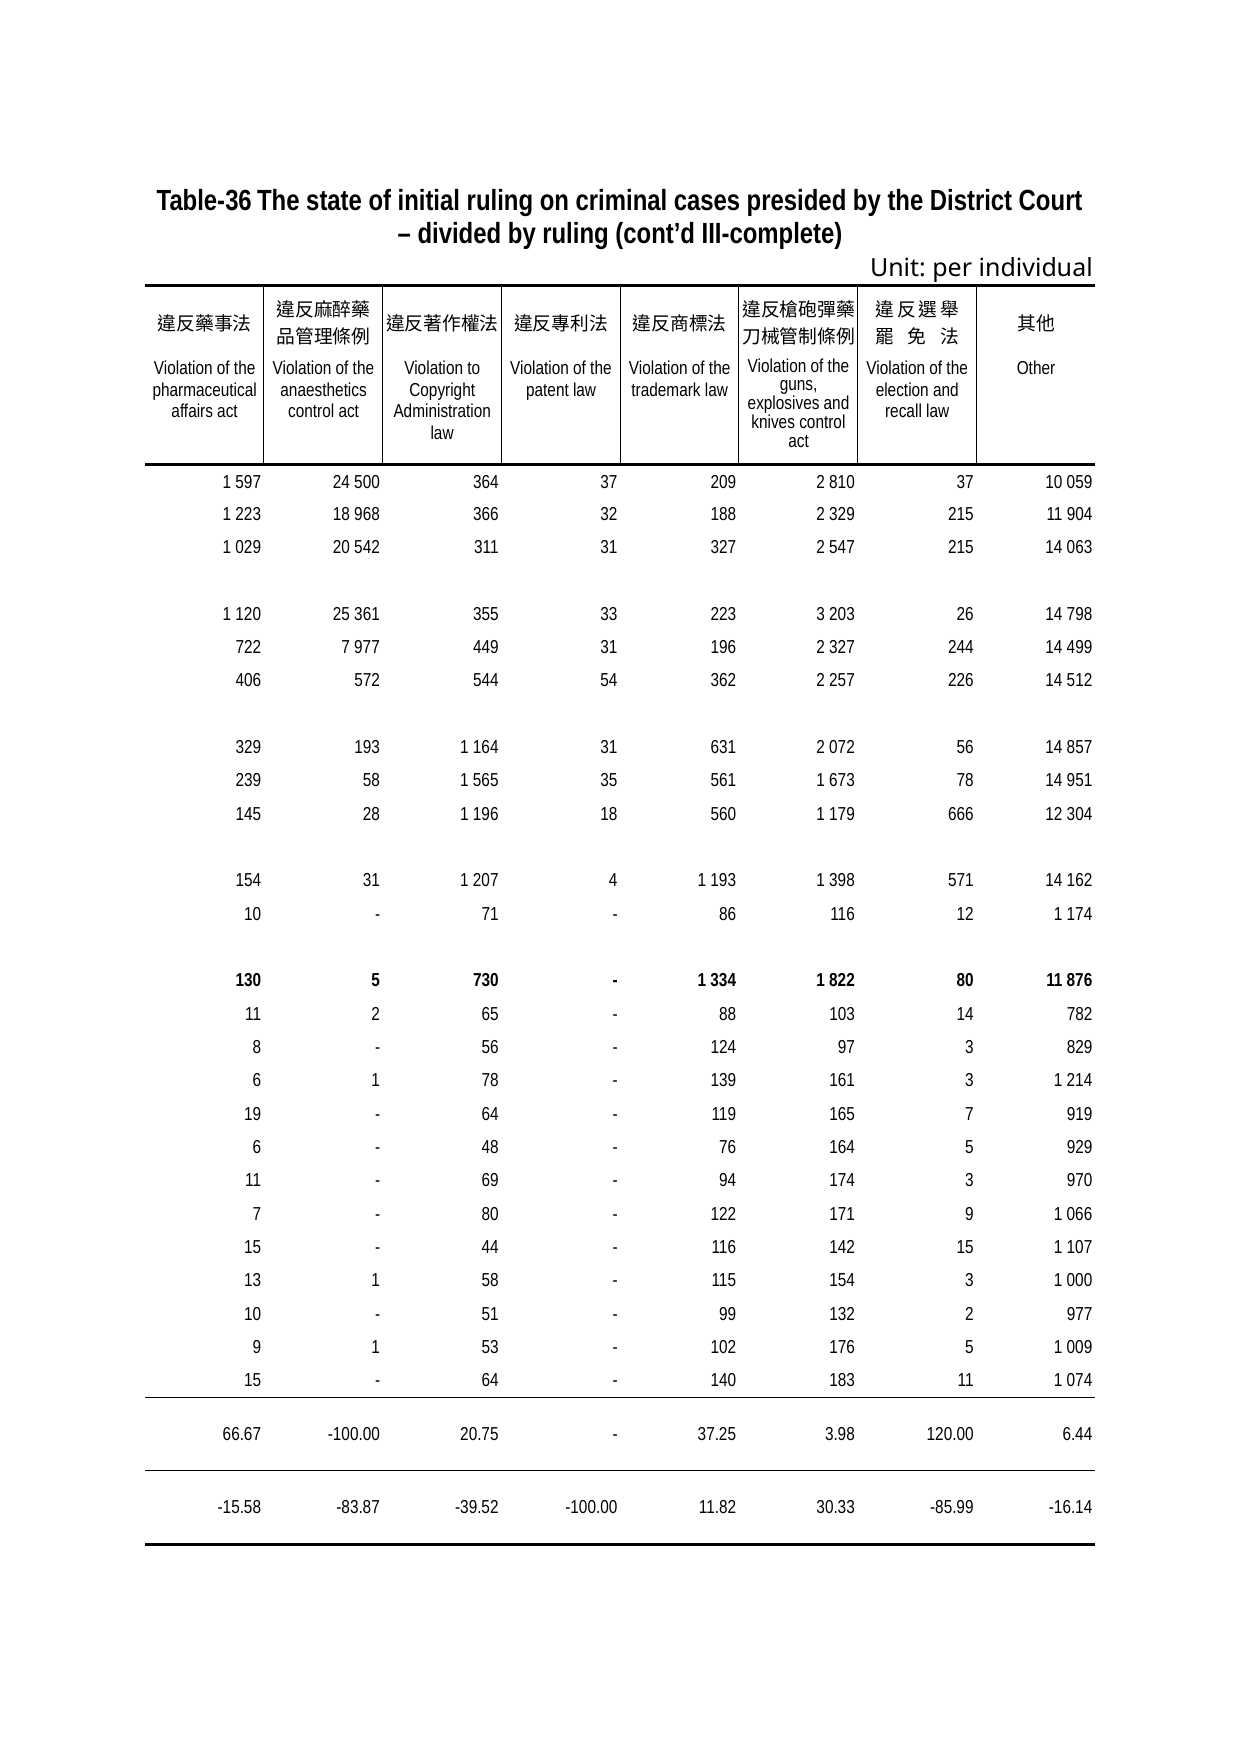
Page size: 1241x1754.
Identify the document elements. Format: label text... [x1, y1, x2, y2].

table_cell 1 120 [145, 597, 264, 630]
table_cell 722 [145, 630, 264, 663]
table_cell - [501, 1398, 620, 1469]
table_cell 58 [383, 1263, 501, 1297]
table_cell 631 [620, 730, 739, 763]
table_cell 20 542 [264, 530, 383, 563]
table_cell 406 [145, 663, 264, 697]
table_cell 4 [501, 863, 620, 897]
table_cell 1 207 [383, 863, 501, 897]
table_cell 19 [145, 1097, 264, 1130]
table_cell 2 072 [739, 730, 858, 763]
table_cell -100.00 [264, 1398, 383, 1469]
table_cell 3 [858, 1030, 976, 1063]
table_cell 174 [739, 1163, 858, 1197]
table_cell 14 857 [976, 730, 1095, 763]
table_cell 1 179 [739, 797, 858, 830]
table_cell 730 [383, 963, 501, 997]
table_cell 76 [620, 1130, 739, 1163]
table_cell [976, 697, 1095, 730]
table_cell - [501, 1130, 620, 1163]
table_cell - [501, 1030, 620, 1063]
table_cell 449 [383, 630, 501, 663]
table_cell 1 029 [145, 530, 264, 563]
table_cell 120.00 [858, 1398, 976, 1469]
table_cell 362 [620, 663, 739, 697]
table_cell 14 798 [976, 597, 1095, 630]
table_cell 11 [145, 997, 264, 1030]
table_cell [620, 830, 739, 863]
table_cell 929 [976, 1130, 1095, 1163]
table_cell 2 329 [739, 497, 858, 530]
table_cell 31 [501, 730, 620, 763]
table_cell 3 [858, 1263, 976, 1297]
table_cell 154 [145, 863, 264, 897]
table_cell 13 [145, 1263, 264, 1297]
table_cell 2 810 [739, 466, 858, 497]
table_cell 329 [145, 730, 264, 763]
table_cell - [264, 1363, 383, 1397]
table_cell 1 196 [383, 797, 501, 830]
table_cell [501, 930, 620, 963]
table_header 違反選舉 罷免法 [858, 287, 976, 357]
table_cell 78 [858, 763, 976, 797]
table_cell -85.99 [858, 1471, 976, 1542]
table_cell 154 [739, 1263, 858, 1297]
table_cell [739, 563, 858, 597]
table_cell - [501, 897, 620, 930]
table_cell 53 [383, 1330, 501, 1363]
table_cell - [264, 1297, 383, 1330]
table_cell 56 [858, 730, 976, 763]
table_cell 7 [145, 1197, 264, 1230]
table_cell 15 [858, 1230, 976, 1263]
table_cell [620, 563, 739, 597]
table_cell 239 [145, 763, 264, 797]
table_cell Violation of the election and recall law [858, 357, 976, 461]
table_cell 215 [858, 530, 976, 563]
table_cell - [501, 1163, 620, 1197]
table_cell 164 [739, 1130, 858, 1163]
table_cell -15.58 [145, 1471, 264, 1542]
table_cell [501, 697, 620, 730]
table_cell 3 [858, 1163, 976, 1197]
table_cell 561 [620, 763, 739, 797]
table_cell 30.33 [739, 1471, 858, 1542]
table_cell - [501, 1063, 620, 1097]
table_cell [858, 830, 976, 863]
table_cell [858, 930, 976, 963]
table_cell 66.67 [145, 1398, 264, 1469]
table_cell 31 [264, 863, 383, 897]
table_cell 88 [620, 997, 739, 1030]
table_cell 80 [383, 1197, 501, 1230]
table_cell 5 [858, 1330, 976, 1363]
table_cell 31 [501, 630, 620, 663]
table_cell -39.52 [383, 1471, 501, 1542]
table_cell 12 [858, 897, 976, 930]
table_cell [264, 830, 383, 863]
table_cell Violation of the trademark law [621, 357, 738, 461]
table_cell 572 [264, 663, 383, 697]
table_cell 97 [739, 1030, 858, 1063]
table_cell 15 [145, 1230, 264, 1263]
table_cell 130 [145, 963, 264, 997]
table_cell 20.75 [383, 1398, 501, 1469]
table_cell 14 063 [976, 530, 1095, 563]
table_cell 86 [620, 897, 739, 930]
table_cell 44 [383, 1230, 501, 1263]
table_cell 12 304 [976, 797, 1095, 830]
table_cell 11 [858, 1363, 976, 1397]
table_cell 176 [739, 1330, 858, 1363]
table_cell 1 174 [976, 897, 1095, 930]
table_cell -83.87 [264, 1471, 383, 1542]
table_cell - [264, 1163, 383, 1197]
table_cell 139 [620, 1063, 739, 1097]
table_header 其他 [977, 287, 1095, 357]
table_cell 122 [620, 1197, 739, 1230]
table_cell 32 [501, 497, 620, 530]
table_cell 2 [858, 1297, 976, 1330]
table_cell [264, 697, 383, 730]
table_cell 1 [264, 1330, 383, 1363]
text Table-36 The state of initial ruling on criminal cases presided by the District Court – divided by ruling (cont’d III-complete) [148, 183, 1092, 250]
table_cell - [264, 1030, 383, 1063]
table_cell Other [977, 357, 1095, 461]
table_cell [858, 697, 976, 730]
table_cell 1 822 [739, 963, 858, 997]
table_cell 10 [145, 897, 264, 930]
table_cell 11 [145, 1163, 264, 1197]
table_cell 1 [264, 1063, 383, 1097]
table_cell Violation of the guns, explosives and knives control act [739, 357, 857, 461]
table_cell 14 512 [976, 663, 1095, 697]
table_cell 6 [145, 1130, 264, 1163]
table_cell - [501, 1297, 620, 1330]
table_cell 28 [264, 797, 383, 830]
table_cell 14 499 [976, 630, 1095, 663]
table_cell 25 361 [264, 597, 383, 630]
table_cell 65 [383, 997, 501, 1030]
table_cell 115 [620, 1263, 739, 1297]
table_cell 223 [620, 597, 739, 630]
table_cell 161 [739, 1063, 858, 1097]
table_cell - [264, 897, 383, 930]
table_cell 327 [620, 530, 739, 563]
table_cell - [264, 1197, 383, 1230]
table_cell 124 [620, 1030, 739, 1063]
table_cell 51 [383, 1297, 501, 1330]
table_cell 14 951 [976, 763, 1095, 797]
table_cell [739, 697, 858, 730]
table_cell - [264, 1230, 383, 1263]
table_cell [858, 563, 976, 597]
table_cell 226 [858, 663, 976, 697]
table_cell 5 [264, 963, 383, 997]
table_cell 56 [383, 1030, 501, 1063]
table_cell 1 214 [976, 1063, 1095, 1097]
table_cell 2 [264, 997, 383, 1030]
table_cell 364 [383, 466, 501, 497]
table_cell Violation of the patent law [502, 357, 620, 461]
table_cell 142 [739, 1230, 858, 1263]
table_cell 970 [976, 1163, 1095, 1197]
table_cell [976, 830, 1095, 863]
table_header 違反著作權法 [383, 287, 501, 357]
table_cell 99 [620, 1297, 739, 1330]
table_header 違反專利法 [502, 287, 620, 357]
table_cell 6.44 [976, 1398, 1095, 1469]
table_cell [976, 930, 1095, 963]
table_cell - [501, 1097, 620, 1130]
table_cell [383, 830, 501, 863]
table_cell 311 [383, 530, 501, 563]
table_cell [383, 930, 501, 963]
table_cell [501, 830, 620, 863]
table_cell 18 968 [264, 497, 383, 530]
table_cell 2 327 [739, 630, 858, 663]
table_cell 1 066 [976, 1197, 1095, 1230]
table_cell 1 193 [620, 863, 739, 897]
table_cell - [501, 1197, 620, 1230]
table_cell [145, 697, 264, 730]
table_cell Violation of the pharmaceutical affairs act [145, 357, 263, 461]
table_cell 919 [976, 1097, 1095, 1130]
table_cell 140 [620, 1363, 739, 1397]
table_cell [383, 697, 501, 730]
table_cell 7 [858, 1097, 976, 1130]
table_cell - [501, 1363, 620, 1397]
table_cell - [264, 1130, 383, 1163]
table_cell 9 [858, 1197, 976, 1230]
table_cell [145, 830, 264, 863]
table_cell 54 [501, 663, 620, 697]
table_cell 244 [858, 630, 976, 663]
table_header 違反商標法 [621, 287, 738, 357]
table_cell -100.00 [501, 1471, 620, 1542]
table_cell 215 [858, 497, 976, 530]
table_cell 1 334 [620, 963, 739, 997]
table_cell [739, 830, 858, 863]
table_cell 1 398 [739, 863, 858, 897]
table_cell Violation of the anaesthetics control act [264, 357, 382, 461]
table_cell 1 223 [145, 497, 264, 530]
table_cell 560 [620, 797, 739, 830]
table_cell 14 162 [976, 863, 1095, 897]
table_cell 188 [620, 497, 739, 530]
table_cell - [501, 1230, 620, 1263]
table_cell - [501, 963, 620, 997]
table_cell 782 [976, 997, 1095, 1030]
table_cell 116 [739, 897, 858, 930]
table_cell 1 [264, 1263, 383, 1297]
table_cell - [501, 1330, 620, 1363]
table_cell 145 [145, 797, 264, 830]
table_cell 102 [620, 1330, 739, 1363]
table_cell Violation to Copyright Administration law [383, 357, 501, 461]
table_cell [620, 930, 739, 963]
table_cell 1 009 [976, 1330, 1095, 1363]
table_cell 829 [976, 1030, 1095, 1063]
table_cell 2 257 [739, 663, 858, 697]
table_cell 33 [501, 597, 620, 630]
table_cell 165 [739, 1097, 858, 1130]
table_cell [976, 563, 1095, 597]
table_cell 26 [858, 597, 976, 630]
table_cell - [501, 997, 620, 1030]
table_cell 35 [501, 763, 620, 797]
table_cell 15 [145, 1363, 264, 1397]
table_cell [145, 563, 264, 597]
table_cell 80 [858, 963, 976, 997]
table_cell 103 [739, 997, 858, 1030]
table_cell 119 [620, 1097, 739, 1130]
table_cell [739, 930, 858, 963]
table_cell 1 164 [383, 730, 501, 763]
table_cell 78 [383, 1063, 501, 1097]
table_header 違反麻醉藥 品管理條例 [264, 287, 382, 357]
table_cell 666 [858, 797, 976, 830]
table_cell 69 [383, 1163, 501, 1197]
table_cell 193 [264, 730, 383, 763]
table_cell 64 [383, 1097, 501, 1130]
table_cell 10 059 [976, 466, 1095, 497]
table_cell 64 [383, 1363, 501, 1397]
table_cell 3.98 [739, 1398, 858, 1469]
table_cell [264, 930, 383, 963]
table_cell 132 [739, 1297, 858, 1330]
table_cell 37 [858, 466, 976, 497]
table_cell -16.14 [976, 1471, 1095, 1542]
table_cell 71 [383, 897, 501, 930]
table_cell 58 [264, 763, 383, 797]
table_cell 31 [501, 530, 620, 563]
table_cell 196 [620, 630, 739, 663]
table_cell 24 500 [264, 466, 383, 497]
table_cell 9 [145, 1330, 264, 1363]
table_cell 571 [858, 863, 976, 897]
table_cell 11.82 [620, 1471, 739, 1542]
table_cell 7 977 [264, 630, 383, 663]
table_cell 11 876 [976, 963, 1095, 997]
table_cell [383, 563, 501, 597]
table_cell 1 074 [976, 1363, 1095, 1397]
table_cell 366 [383, 497, 501, 530]
table_cell 5 [858, 1130, 976, 1163]
table_cell 171 [739, 1197, 858, 1230]
table_cell [145, 930, 264, 963]
table_cell 1 107 [976, 1230, 1095, 1263]
table_cell 977 [976, 1297, 1095, 1330]
table_cell 3 203 [739, 597, 858, 630]
table_cell - [264, 1097, 383, 1130]
table_cell 94 [620, 1163, 739, 1197]
table_cell 209 [620, 466, 739, 497]
table_cell 3 [858, 1063, 976, 1097]
table_cell 18 [501, 797, 620, 830]
table_cell 48 [383, 1130, 501, 1163]
table_cell [501, 563, 620, 597]
text Unit: per individual [148, 250, 1092, 284]
table_header 違反藥事法 [145, 287, 263, 357]
table_cell 544 [383, 663, 501, 697]
table_cell [620, 697, 739, 730]
table_cell 1 000 [976, 1263, 1095, 1297]
table_cell 1 673 [739, 763, 858, 797]
table_cell - [501, 1263, 620, 1297]
table_cell 8 [145, 1030, 264, 1063]
table_cell 10 [145, 1297, 264, 1330]
table_cell 37.25 [620, 1398, 739, 1469]
table_cell 37 [501, 466, 620, 497]
table_header 違反槍砲彈藥刀械管制條例 [739, 287, 857, 357]
table_cell 1 565 [383, 763, 501, 797]
table_cell 11 904 [976, 497, 1095, 530]
table_cell 116 [620, 1230, 739, 1263]
table_cell 1 597 [145, 466, 264, 497]
table_cell 355 [383, 597, 501, 630]
table_cell [264, 563, 383, 597]
table_cell 6 [145, 1063, 264, 1097]
table_cell 2 547 [739, 530, 858, 563]
table_cell 183 [739, 1363, 858, 1397]
table_cell 14 [858, 997, 976, 1030]
